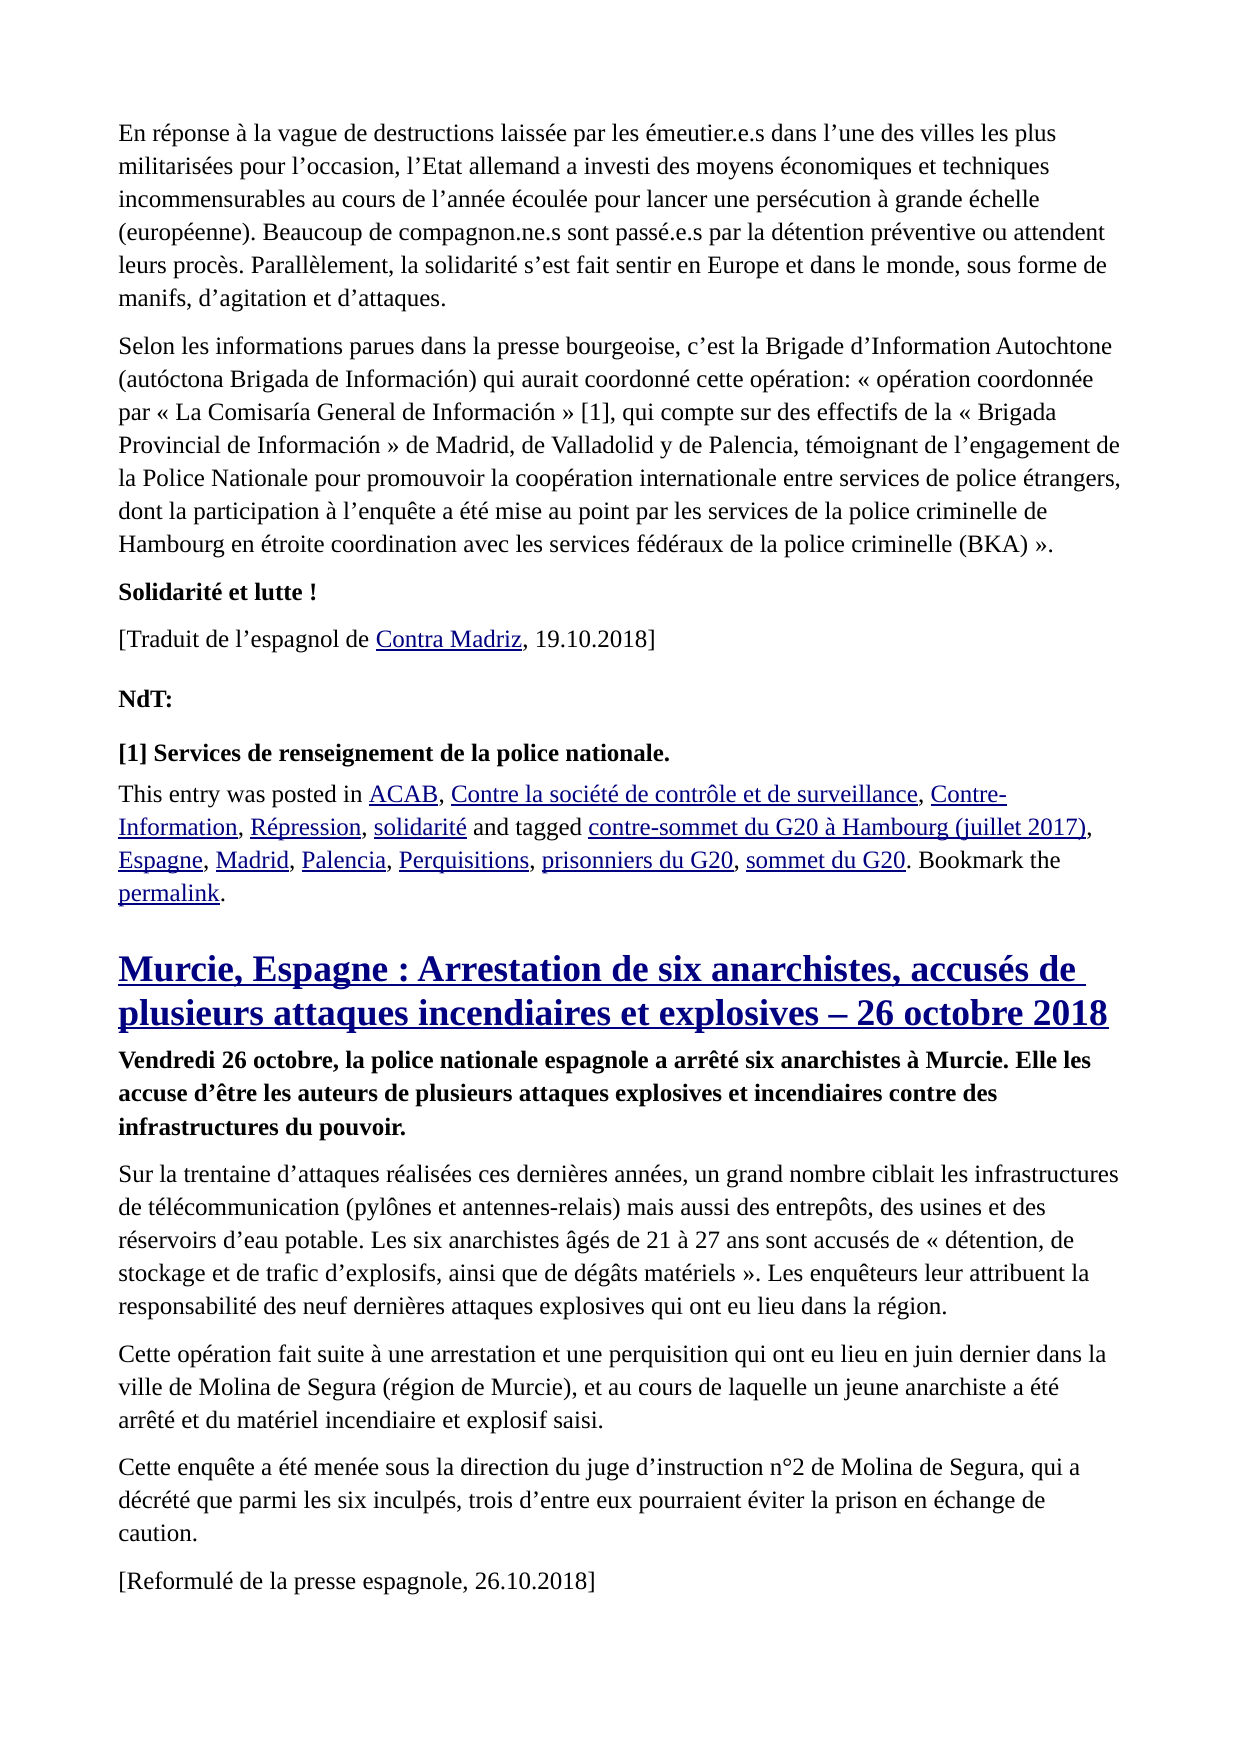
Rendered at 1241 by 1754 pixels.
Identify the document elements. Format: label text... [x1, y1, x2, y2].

text Cette enquête a été menée sous la direction du juge d’instruction n°2 de Molina de Segura, qui a décrété que parmi les six inculpés, trois d’entre eux pourraient éviter la prison en échange de caution. [118, 1452, 1122, 1547]
subtitle Murcie, Espagne : Arrestation de six anarchistes, accusés de plusieurs attaques incendiaires et explosives – 26 octobre 2018 [118, 947, 1122, 1033]
subtitle [1] Services de renseignement de la police nationale. [118, 738, 1122, 767]
text This entry was posted in ACAB, Contre la société de contrôle et de surveillance, Contre-Information, Répression, solidarité and tagged contre-sommet du G20 à Hambourg (juillet 2017), Espagne, Madrid, Palencia, Perquisitions, prisonniers du G20, sommet du G20. Bookmark the permalink. [118, 779, 1122, 907]
text En réponse à la vague de destructions laissée par les émeutier.e.s dans l’une des villes les plus militarisées pour l’occasion, l’Etat allemand a investi des moyens économiques et techniques incommensurables au cours de l’année écoulée pour lancer une persécution à grande échelle (européenne). Beaucoup de compagnon.ne.s sont passé.e.s par la détention préventive ou attendent leurs procès. Parallèlement, la solidarité s’est fait sentir en Europe et dans le monde, sous forme de manifs, d’agitation et d’attaques. [118, 118, 1122, 312]
text Solidarité et lutte ! [118, 577, 1122, 605]
subtitle NdT: [118, 684, 1122, 713]
text Selon les informations parues dans la presse bourgeoise, c’est la Brigade d’Information Autochtone (autóctona Brigada de Información) qui aurait coordonné cette opération: « opération coordonnée par « La Comisaría General de Información » [1], qui compte sur des effectifs de la « Brigada Provincial de Información » de Madrid, de Valladolid y de Palencia, témoignant de l’engagement de la Police Nationale pour promouvoir la coopération internationale entre services de police étrangers, dont la participation à l’enquête a été mise au point par les services de la police criminelle de Hambourg en étroite coordination avec les services fédéraux de la police criminelle (BKA) ». [118, 331, 1122, 558]
text Vendredi 26 octobre, la police nationale espagnole a arrêté six anarchistes à Murcie. Elle les accuse d’être les auteurs de plusieurs attaques explosives et incendiaires contre des infrastructures du pouvoir. [118, 1046, 1122, 1140]
text Cette opération fait suite à une arrestation et une perquisition qui ont eu lieu en juin dernier dans la ville de Molina de Segura (région de Murcie), et au cours de laquelle un jeune anarchiste a été arrêté et du matériel incendiaire et explosif saisi. [118, 1339, 1122, 1434]
text [Reformulé de la presse espagnole, 26.10.2018] [118, 1566, 1122, 1595]
text [Traduit de l’espagnol de Contra Madriz, 19.10.2018] [118, 624, 1122, 653]
text Sur la trentaine d’attaques réalisées ces dernières années, un grand nombre ciblait les infrastructures de télécommunication (pylônes et antennes-relais) mais aussi des entrepôts, des usines et des réservoirs d’eau potable. Les six anarchistes âgés de 21 à 27 ans sont accusés de « détention, de stockage et de trafic d’explosifs, ainsi que de dégâts matériels ». Les enquêteurs leur attribuent la responsabilité des neuf dernières attaques explosives qui ont eu lieu dans la région. [118, 1159, 1122, 1320]
